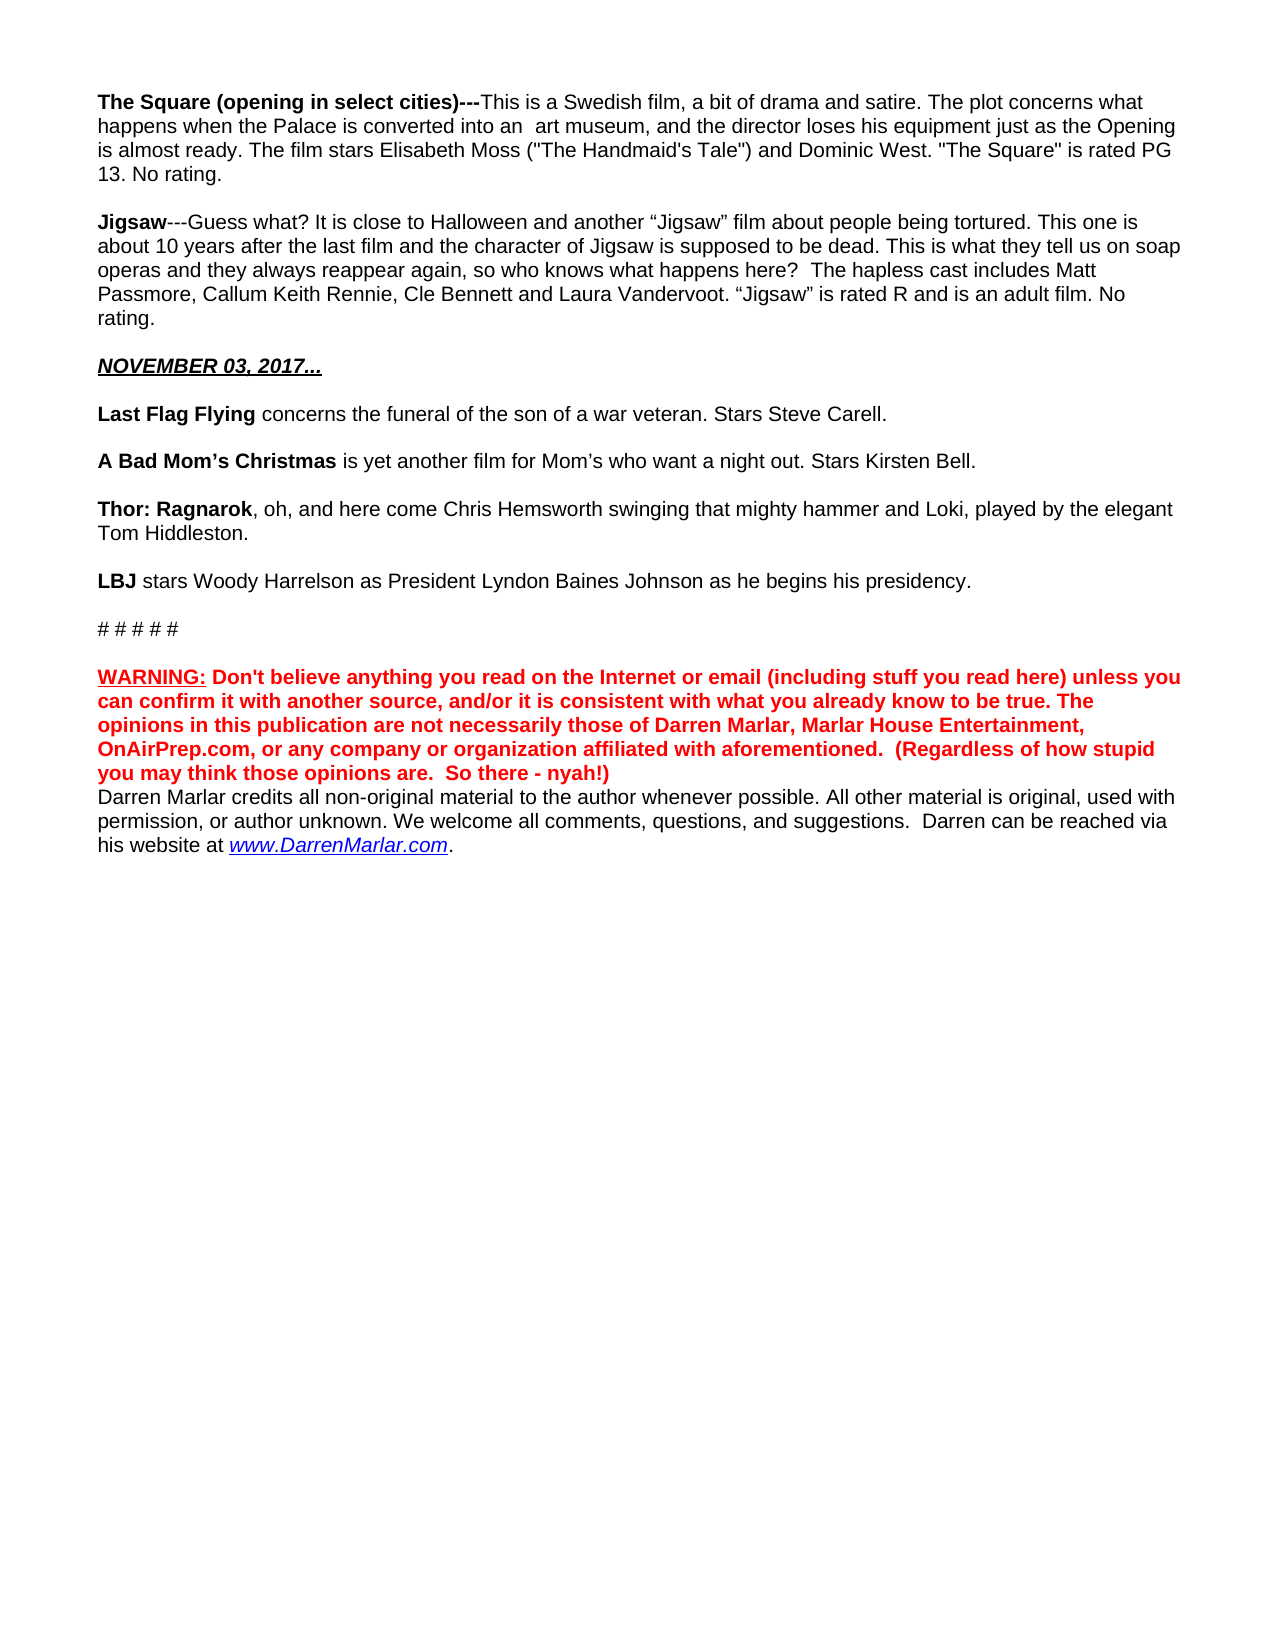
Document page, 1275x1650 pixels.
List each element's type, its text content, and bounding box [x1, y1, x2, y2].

text # # # # # [97, 617, 1185, 641]
text Jigsaw---Guess what? It is close to Halloween and another “Jigsaw” film about people being tortured. This one is about 10 years after the last film and the character of Jigsaw is supposed to be dead. This is what they tell us on soap operas and they always reappear again, so who knows what happens here? The hapless cast includes Matt Passmore, Callum Keith Rennie, Cle Bennett and Laura Vandervoot. “Jigsaw” is rated R and is an adult film. No rating. [97, 210, 1185, 329]
text The Square (opening in select cities)---This is a Swedish film, a bit of drama and satire. The plot concerns what happens when the Palace is converted into an art museum, and the director loses his equipment just as the Opening is almost ready. The film stars Elisabeth Moss ("The Handmaid's Tale") and Dominic West. "The Square" is rated PG 13. No rating. [97, 90, 1185, 186]
text WARNING: Don't believe anything you read on the Internet or email (including stuff you read here) unless you can confirm it with another source, and/or it is consistent with what you already know to be true. The opinions in this publication are not necessarily those of Darren Marlar, Marlar House Entertainment, OnAirPrep.com, or any company or organization affiliated with aforementioned. (Regardless of how stupid you may think those opinions are. So there - nyah!) [97, 665, 1185, 785]
text Last Flag Flying concerns the funeral of the son of a war veteran. Stars Steve Carell. [97, 401, 1185, 425]
text A Bad Mom’s Christmas is yet another film for Mom’s who want a night out. Stars Kirsten Bell. [97, 449, 1185, 473]
text Darren Marlar credits all non-original material to the author whenever possible. All other material is original, used with permission, or author unknown. We welcome all comments, questions, and suggestions. Darren can be reached via his website at www.DarrenMarlar.com. [97, 785, 1185, 857]
text Thor: Ragnarok, oh, and here come Chris Hemsworth swinging that mighty hammer and Loki, played by the elegant Tom Hiddleston. [97, 497, 1185, 545]
text LBJ stars Woody Harrelson as President Lyndon Baines Johnson as he begins his presidency. [97, 569, 1185, 593]
text NOVEMBER 03, 2017... [97, 353, 1185, 377]
